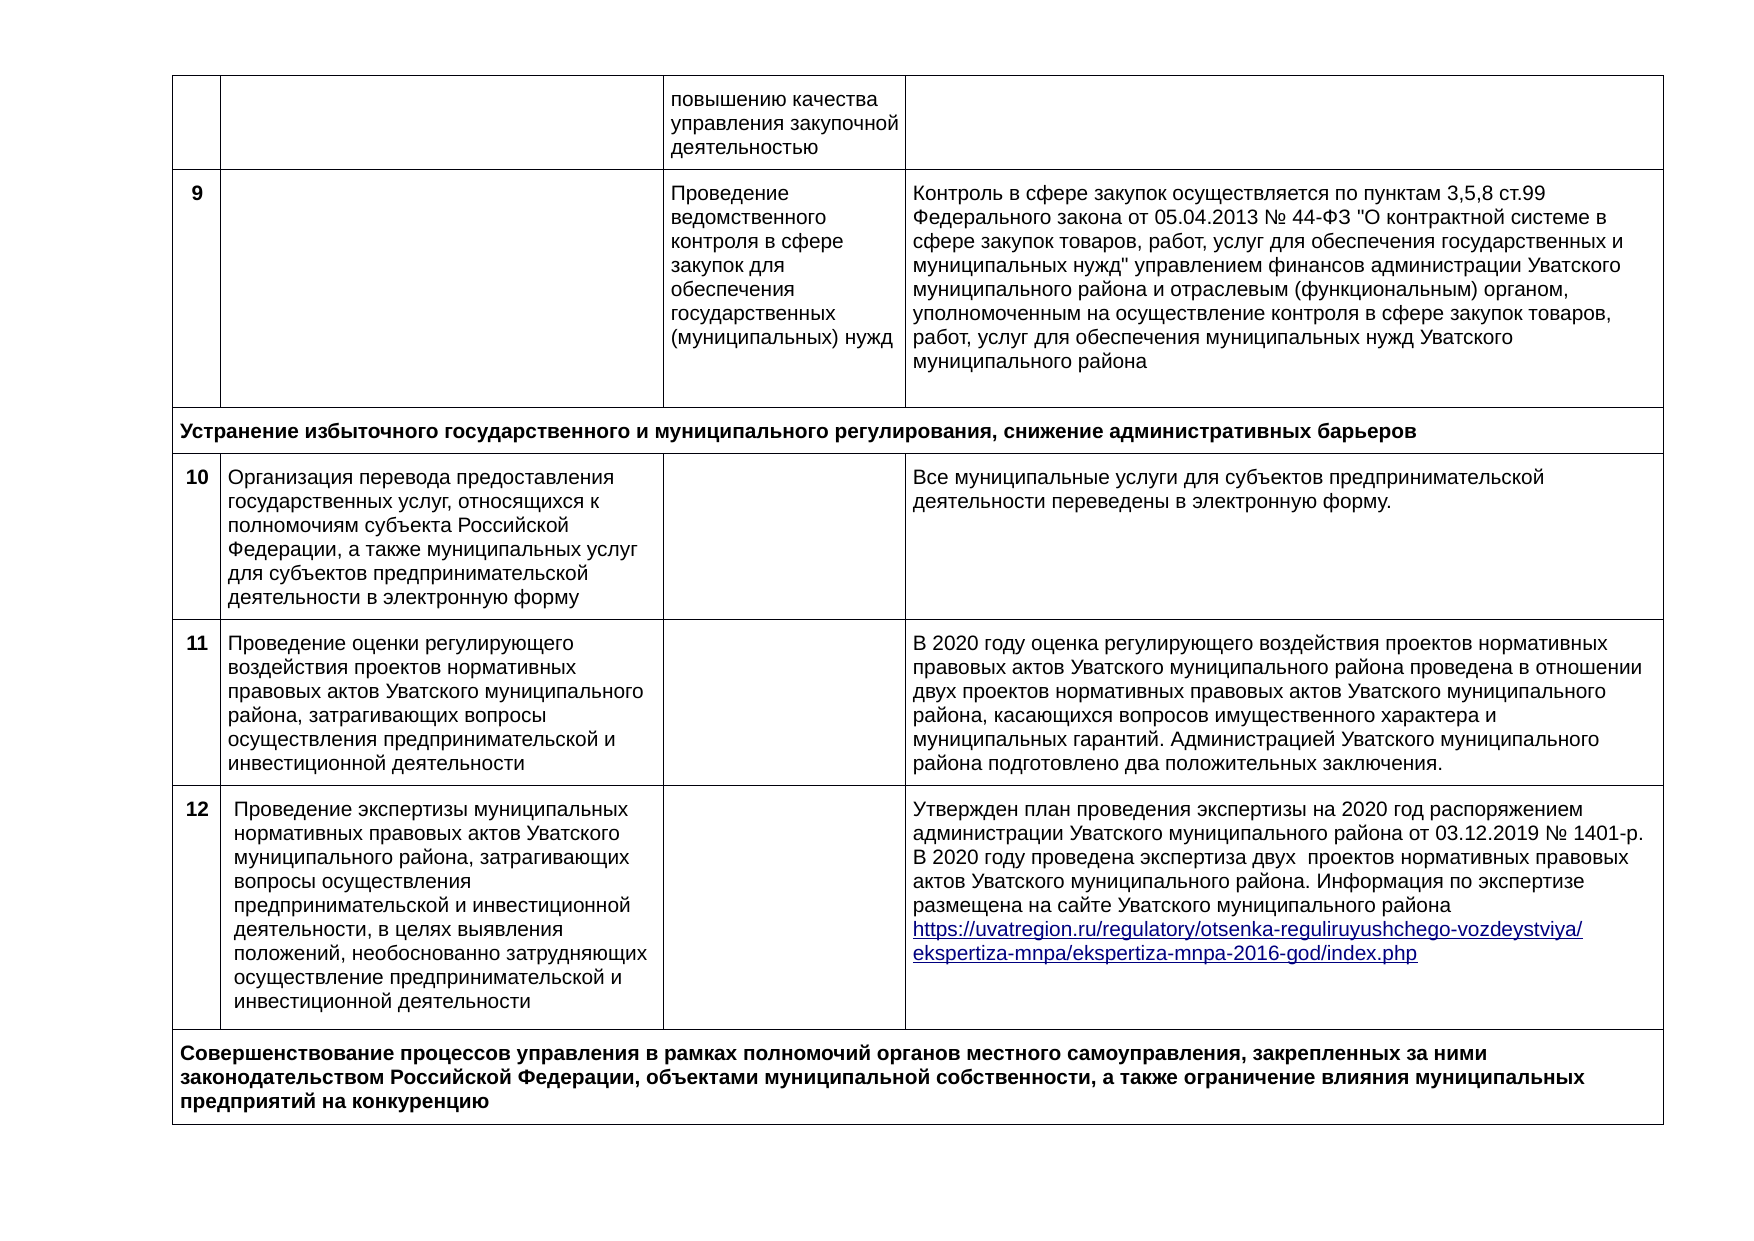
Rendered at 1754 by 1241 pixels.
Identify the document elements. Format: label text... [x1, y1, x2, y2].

table_cell [664, 454, 905, 619]
table_cell Организация перевода предоставления государственных услуг, относящихся к полномочиям субъекта Российской Федерации, а также муниципальных услуг для субъектов предпринимательской деятельности в электронную форму [221, 454, 663, 619]
table_cell 12 [173, 786, 220, 1029]
table_cell Совершенствование процессов управления в рамках полномочий органов местного самоуправления, закрепленных за ними законодательством Российской Федерации, объектами муниципальной собственности, а также ограничение влияния муниципальных предприятий на конкуренцию [173, 1030, 1663, 1123]
table_cell В 2020 году оценка регулирующего воздействия проектов нормативных правовых актов Уватского муниципального района проведена в отношении двух проектов нормативных правовых актов Уватского муниципального района, касающихся вопросов имущественного характера и муниципальных гарантий. Администрацией Уватского муниципального района подготовлено два положительных заключения. [906, 620, 1663, 785]
table_cell 11 [173, 620, 220, 785]
table_cell [221, 170, 663, 407]
table_cell Проведение ведомственного контроля в сфере закупок для обеспечения государственных (муниципальных) нужд [664, 170, 905, 407]
table_cell [221, 76, 663, 169]
table_cell Проведение экспертизы муниципальных нормативных правовых актов Уватского муниципального района, затрагивающих вопросы осуществления предпринимательской и инвестиционной деятельности, в целях выявления положений, необоснованно затрудняющих осуществление предпринимательской и инвестиционной деятельности [221, 786, 663, 1029]
table_cell 9 [173, 170, 220, 407]
table_cell Все муниципальные услуги для субъектов предпринимательской деятельности переведены в электронную форму. [906, 454, 1663, 619]
table_cell Утвержден план проведения экспертизы на 2020 год распоряжением администрации Уватского муниципального района от 03.12.2019 № 1401-р. В 2020 году проведена экспертиза двух проектов нормативных правовых актов Уватского муниципального района. Информация по экспертизе размещена на сайте Уватского муниципального района https://uvatregion.ru/regulatory/otsenka-reguliruyushchego-vozdeystviya/ekspertiza-mnpa/ekspertiza-mnpa-2016-god/index.php [906, 786, 1663, 1029]
table_cell 10 [173, 454, 220, 619]
table_cell [664, 620, 905, 785]
table_cell Проведение оценки регулирующего воздействия проектов нормативных правовых актов Уватского муниципального района, затрагивающих вопросы осуществления предпринимательской и инвестиционной деятельности [221, 620, 663, 785]
table_cell повышению качества управления закупочной деятельностью [664, 76, 905, 169]
table_cell [664, 786, 905, 1029]
table_cell [173, 76, 220, 169]
table_cell Контроль в сфере закупок осуществляется по пунктам 3,5,8 ст.99 Федерального закона от 05.04.2013 № 44-ФЗ "О контрактной системе в сфере закупок товаров, работ, услуг для обеспечения государственных и муниципальных нужд" управлением финансов администрации Уватского муниципального района и отраслевым (функциональным) органом, уполномоченным на осуществление контроля в сфере закупок товаров, работ, услуг для обеспечения муниципальных нужд Уватского муниципального района [906, 170, 1663, 407]
table_cell Устранение избыточного государственного и муниципального регулирования, снижение административных барьеров [173, 408, 1663, 453]
table_cell [906, 76, 1663, 169]
